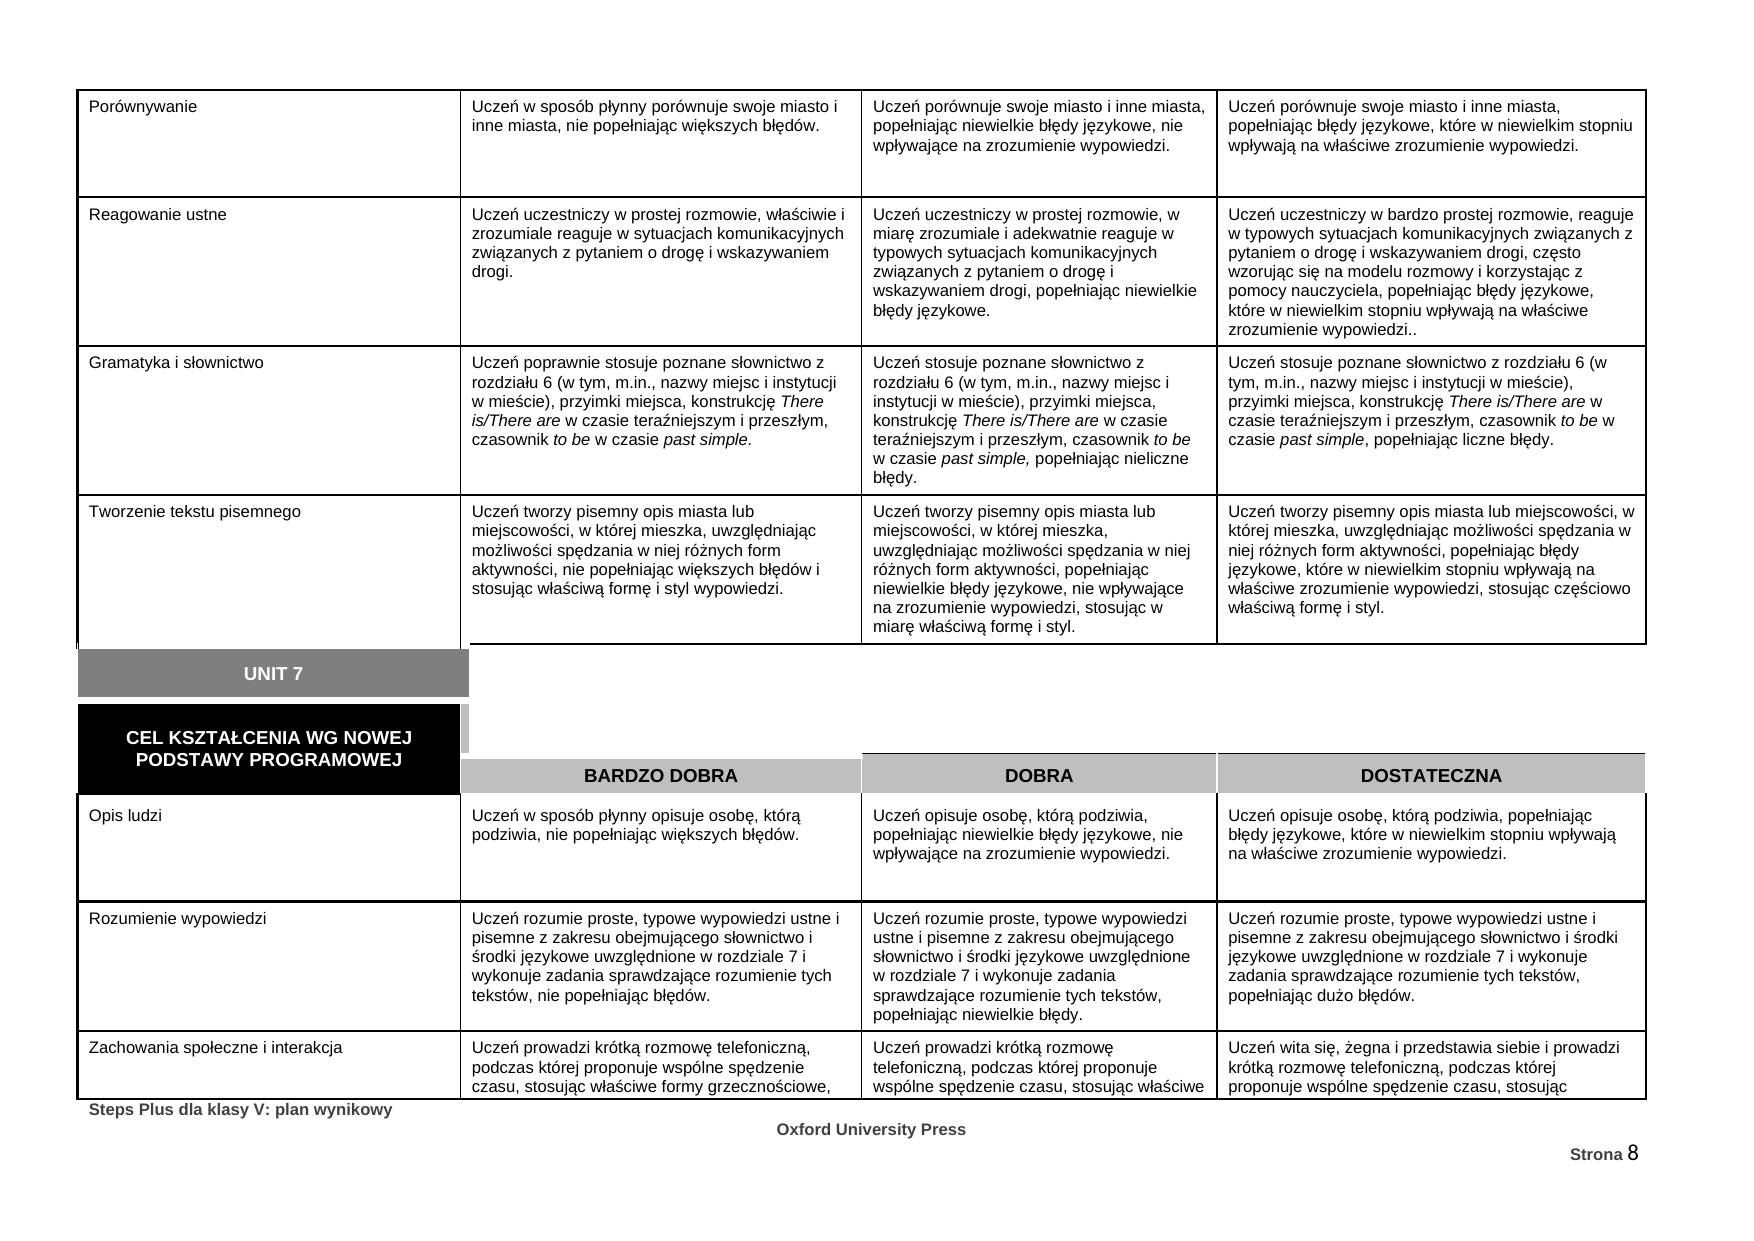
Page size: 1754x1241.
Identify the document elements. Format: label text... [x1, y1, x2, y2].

table_cell Zachowania społeczne i interakcja [79, 1032, 460, 1098]
table_cell CEL KSZTAŁCENIA WG NOWEJ PODSTAWY PROGRAMOWEJ [78, 704, 460, 793]
table_cell Reagowanie ustne [79, 198, 460, 345]
table_cell Uczeń rozumie proste, typowe wypowiedzi ustne i pisemne z zakresu obejmującego słownictwo i środki językowe uwzględnione w rozdziale 7 i wykonuje zadania sprawdzające rozumienie tych tekstów, nie popełniając błędów. [461, 903, 861, 1030]
table_cell Gramatyka i słownictwo [79, 347, 460, 494]
table_cell Porównywanie [79, 91, 460, 196]
table_cell Uczeń uczestniczy w prostej rozmowie, właściwie i zrozumiale reaguje w sytuacjach komunikacyjnych związanych z pytaniem o drogę i wskazywaniem drogi. [461, 198, 861, 345]
table_cell Uczeń stosuje poznane słownictwo z rozdziału 6 (w tym, m.in., nazwy miejsc i instytucji w mieście), przyimki miejsca, konstrukcję There is/There are w czasie teraźniejszym i przeszłym, czasownik to be w czasie past simple, popełniając liczne błędy. [1218, 347, 1645, 494]
table_cell Opis ludzi [79, 795, 460, 900]
table_cell DOSTATECZNA [1218, 754, 1645, 793]
table_cell Uczeń prowadzi krótką rozmowę telefoniczną, podczas której proponuje wspólne spędzenie czasu, stosując właściwe formy grzecznościowe, [461, 1032, 861, 1098]
table_cell BARDZO DOBRA [461, 759, 861, 793]
table_cell Uczeń tworzy pisemny opis miasta lub miejscowości, w której mieszka, uwzględniając możliwości spędzania w niej różnych form aktywności, nie popełniając większych błędów i stosując właściwą formę i styl wypowiedzi. [461, 496, 861, 642]
table_cell Uczeń opisuje osobę, którą podziwia, popełniając niewielkie błędy językowe, nie wpływające na zrozumienie wypowiedzi. [862, 799, 1216, 900]
table_cell Uczeń stosuje poznane słownictwo z rozdziału 6 (w tym, m.in., nazwy miejsc i instytucji w mieście), przyimki miejsca, konstrukcję There is/There are w czasie teraźniejszym i przeszłym, czasownik to be w czasie past simple, popełniając nieliczne błędy. [862, 347, 1216, 494]
table_cell UNIT 7 [78, 649, 469, 697]
table_cell Uczeń w sposób płynny opisuje osobę, którą podziwia, nie popełniając większych błędów. [461, 799, 861, 900]
table_cell Uczeń uczestniczy w prostej rozmowie, w miarę zrozumiale i adekwatnie reaguje w typowych sytuacjach komunikacyjnych związanych z pytaniem o drogę i wskazywaniem drogi, popełniając niewielkie błędy językowe. [862, 198, 1216, 345]
table_cell Uczeń uczestniczy w bardzo prostej rozmowie, reaguje w typowych sytuacjach komunikacyjnych związanych z pytaniem o drogę i wskazywaniem drogi, często wzorując się na modelu rozmowy i korzystając z pomocy nauczyciela, popełniając błędy językowe, które w niewielkim stopniu wpływają na właściwe zrozumienie wypowiedzi.. [1218, 198, 1645, 345]
table_cell Uczeń w sposób płynny porównuje swoje miasto i inne miasta, nie popełniając większych błędów. [461, 91, 861, 196]
table_cell Uczeń porównuje swoje miasto i inne miasta, popełniając niewielkie błędy językowe, nie wpływające na zrozumienie wypowiedzi. [862, 91, 1216, 196]
table_cell Uczeń wita się, żegna i przedstawia siebie i prowadzi krótką rozmowę telefoniczną, podczas której proponuje wspólne spędzenie czasu, stosując [1218, 1032, 1645, 1098]
table_cell Uczeń rozumie proste, typowe wypowiedzi ustne i pisemne z zakresu obejmującego słownictwo i środki językowe uwzględnione w rozdziale 7 i wykonuje zadania sprawdzające rozumienie tych tekstów, popełniając dużo błędów. [1218, 903, 1645, 1030]
table_cell Rozumienie wypowiedzi [79, 903, 460, 1030]
table_cell Uczeń prowadzi krótką rozmowę telefoniczną, podczas której proponuje wspólne spędzenie czasu, stosując właściwe [862, 1032, 1216, 1098]
table_cell OCENA [461, 704, 469, 753]
table_cell Tworzenie tekstu pisemnego [79, 496, 460, 642]
table_cell Uczeń tworzy pisemny opis miasta lub miejscowości, w której mieszka, uwzględniając możliwości spędzania w niej różnych form aktywności, popełniając błędy językowe, które w niewielkim stopniu wpływają na właściwe zrozumienie wypowiedzi, stosując częściowo właściwą formę i styl. [1218, 496, 1645, 642]
table_cell Uczeń opisuje osobę, którą podziwia, popełniając błędy językowe, które w niewielkim stopniu wpływają na właściwe zrozumienie wypowiedzi. [1218, 799, 1645, 900]
table_cell Uczeń rozumie proste, typowe wypowiedzi ustne i pisemne z zakresu obejmującego słownictwo i środki językowe uwzględnione w rozdziale 7 i wykonuje zadania sprawdzające rozumienie tych tekstów, popełniając niewielkie błędy. [862, 903, 1216, 1030]
table_cell Uczeń tworzy pisemny opis miasta lub miejscowości, w której mieszka, uwzględniając możliwości spędzania w niej różnych form aktywności, popełniając niewielkie błędy językowe, nie wpływające na zrozumienie wypowiedzi, stosując w miarę właściwą formę i styl. [862, 496, 1216, 642]
table_cell Uczeń porównuje swoje miasto i inne miasta, popełniając błędy językowe, które w niewielkim stopniu wpływają na właściwe zrozumienie wypowiedzi. [1218, 91, 1645, 196]
table_cell DOBRA [862, 754, 1216, 793]
table_cell Uczeń poprawnie stosuje poznane słownictwo z rozdziału 6 (w tym, m.in., nazwy miejsc i instytucji w mieście), przyimki miejsca, konstrukcję There is/There are w czasie teraźniejszym i przeszłym, czasownik to be w czasie past simple. [461, 347, 861, 494]
